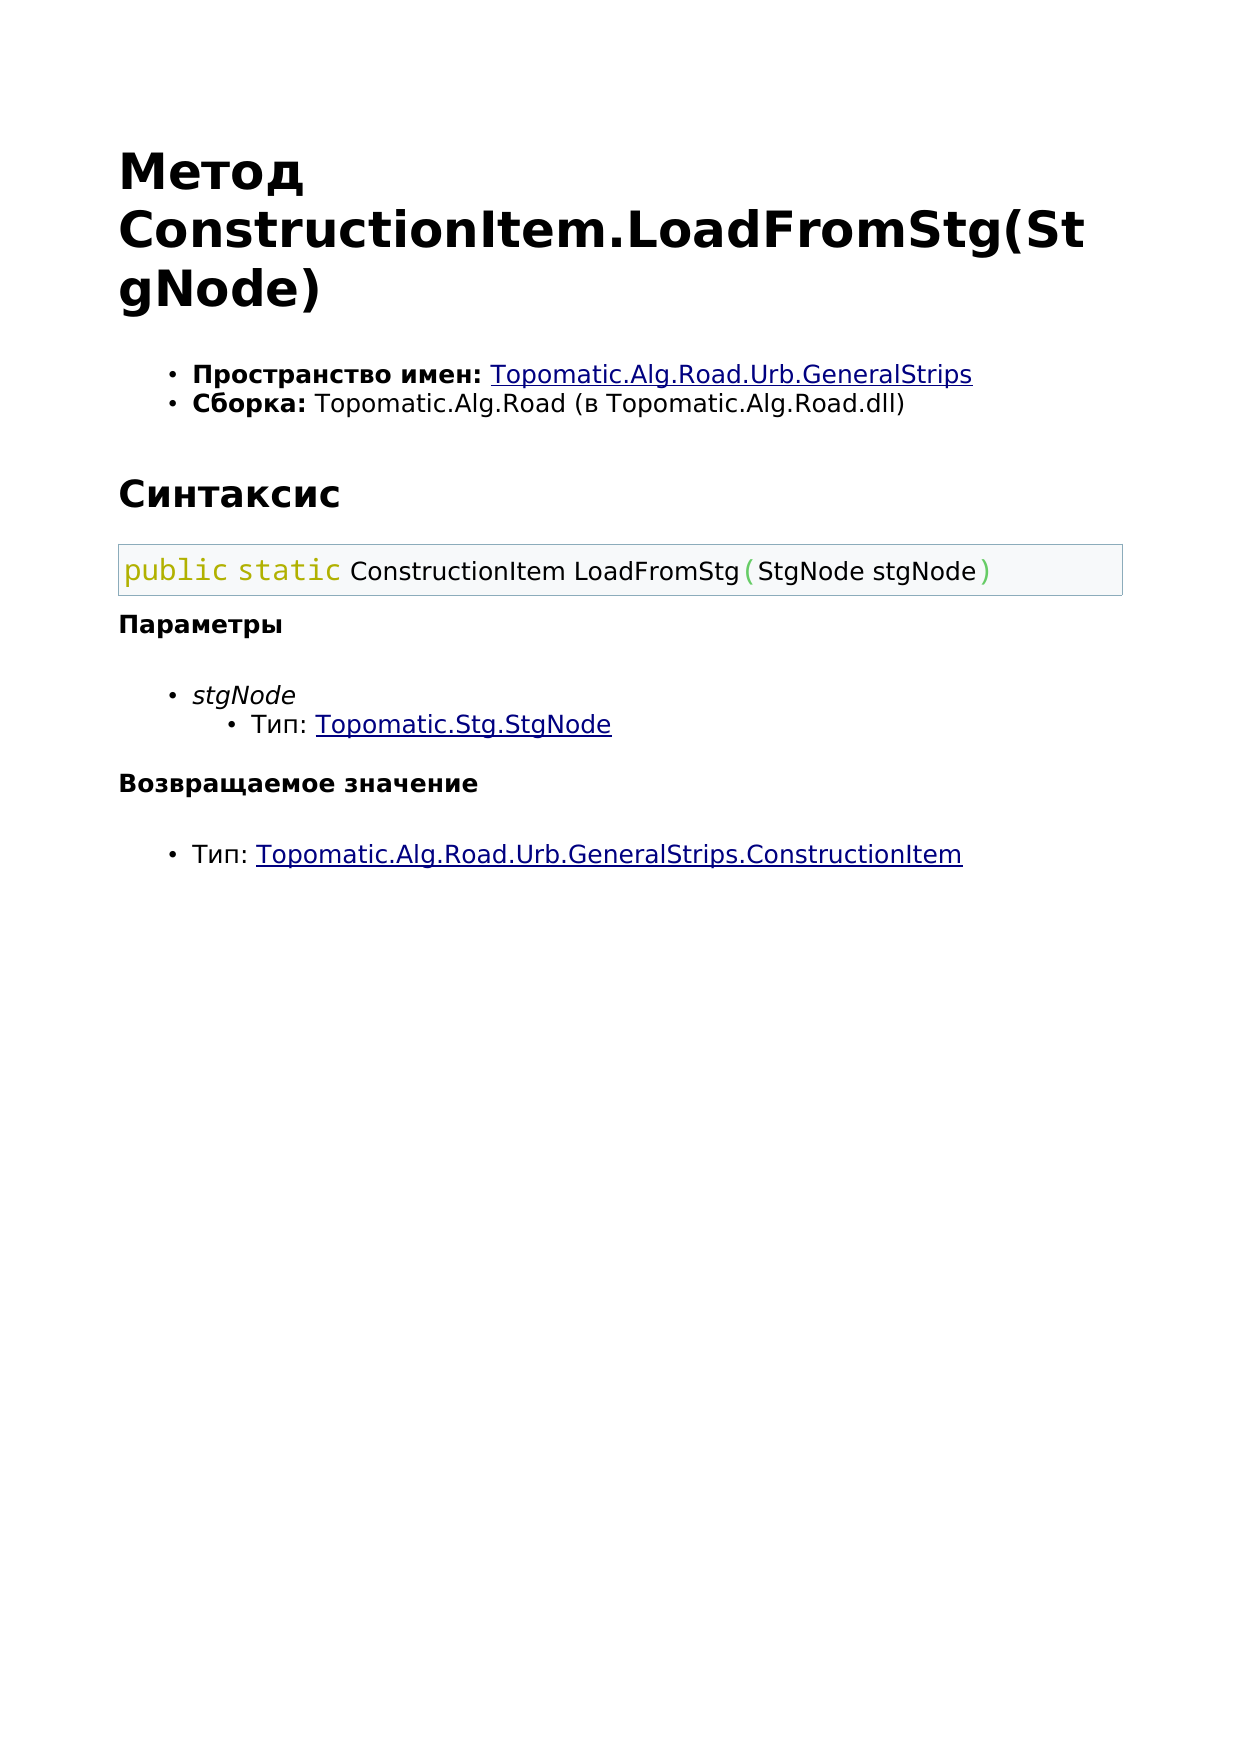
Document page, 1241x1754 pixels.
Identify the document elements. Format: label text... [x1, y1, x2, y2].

list Сборка: Topomatic.Alg.Road (в Topomatic.Alg.Road.dll) [177, 389, 1122, 418]
subtitle Метод ConstructionItem.LoadFromStg(StgNode) [118, 143, 1122, 318]
list stgNode [177, 681, 1122, 710]
list Тип: Topomatic.Stg.StgNode [236, 710, 1122, 739]
list Пространство имен: Topomatic.Alg.Road.Urb.GeneralStrips [177, 360, 1122, 389]
text Параметры [118, 610, 1122, 639]
text Возвращаемое значение [118, 769, 1122, 798]
list Тип: Topomatic.Alg.Road.Urb.GeneralStrips.ConstructionItem [177, 840, 1122, 869]
subtitle Синтаксис [118, 473, 1122, 516]
table_header public static ConstructionItem LoadFromStg(StgNode stgNode) [119, 545, 1122, 595]
